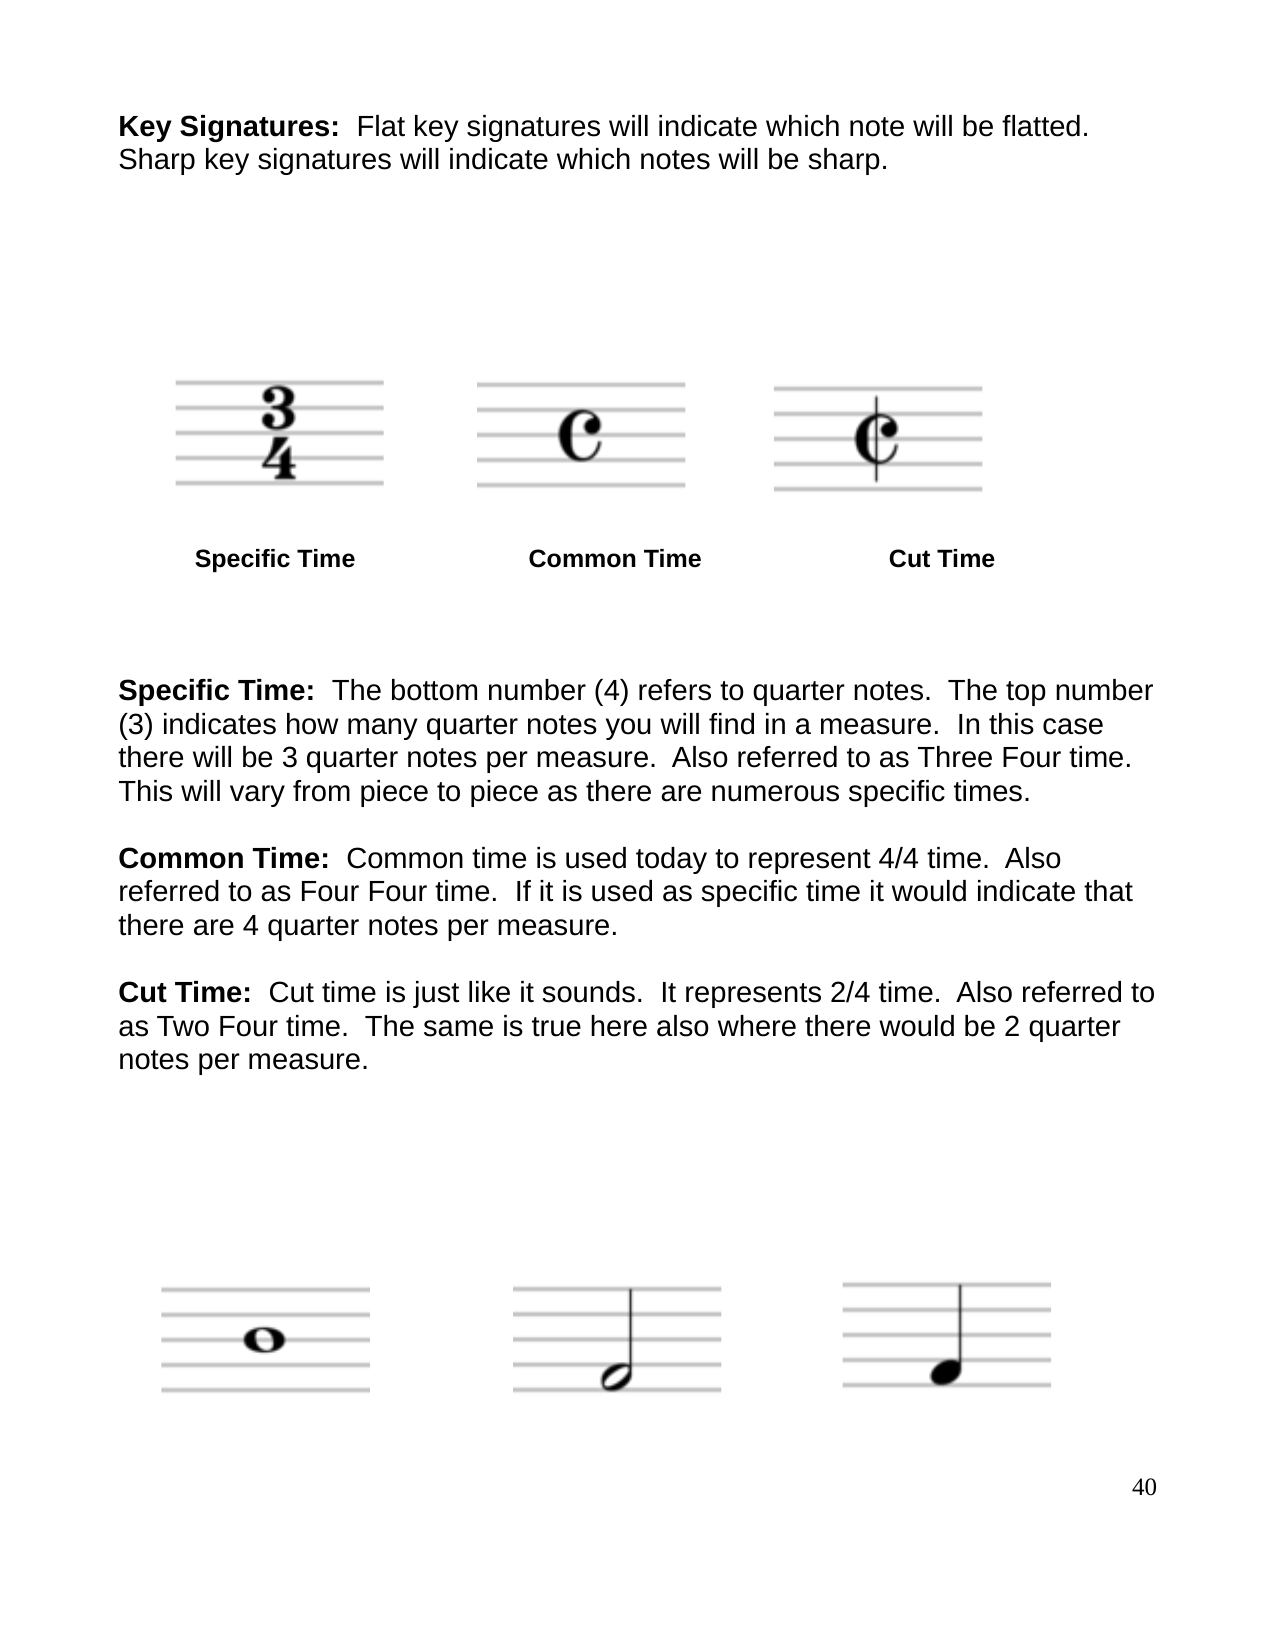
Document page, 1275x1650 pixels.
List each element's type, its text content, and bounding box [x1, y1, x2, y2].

text Key Signatures: Flat key signatures will indicate which note will be flatted. Sharp key signatures will indicate which notes will be sharp. [118, 108, 1157, 176]
text Common Time: Common time is used today to represent 4/4 time. Also referred to as Four Four time. If it is used as specific time it would indicate that there are 4 quarter notes per measure. [118, 841, 1157, 942]
text Cut Time: Cut time is just like it sounds. It represents 2/4 time. Also referred to as Two Four time. The same is true here also where there would be 2 quarter notes per measure. [118, 975, 1157, 1076]
text Specific Time: The bottom number (4) refers to quarter notes. The top number (3) indicates how many quarter notes you will find in a measure. In this case there will be 3 quarter notes per measure. Also referred to as Three Four time. This will vary from piece to piece as there are numerous specific times. [118, 673, 1157, 807]
text Specific Time Common Time Cut Time [118, 310, 1157, 573]
